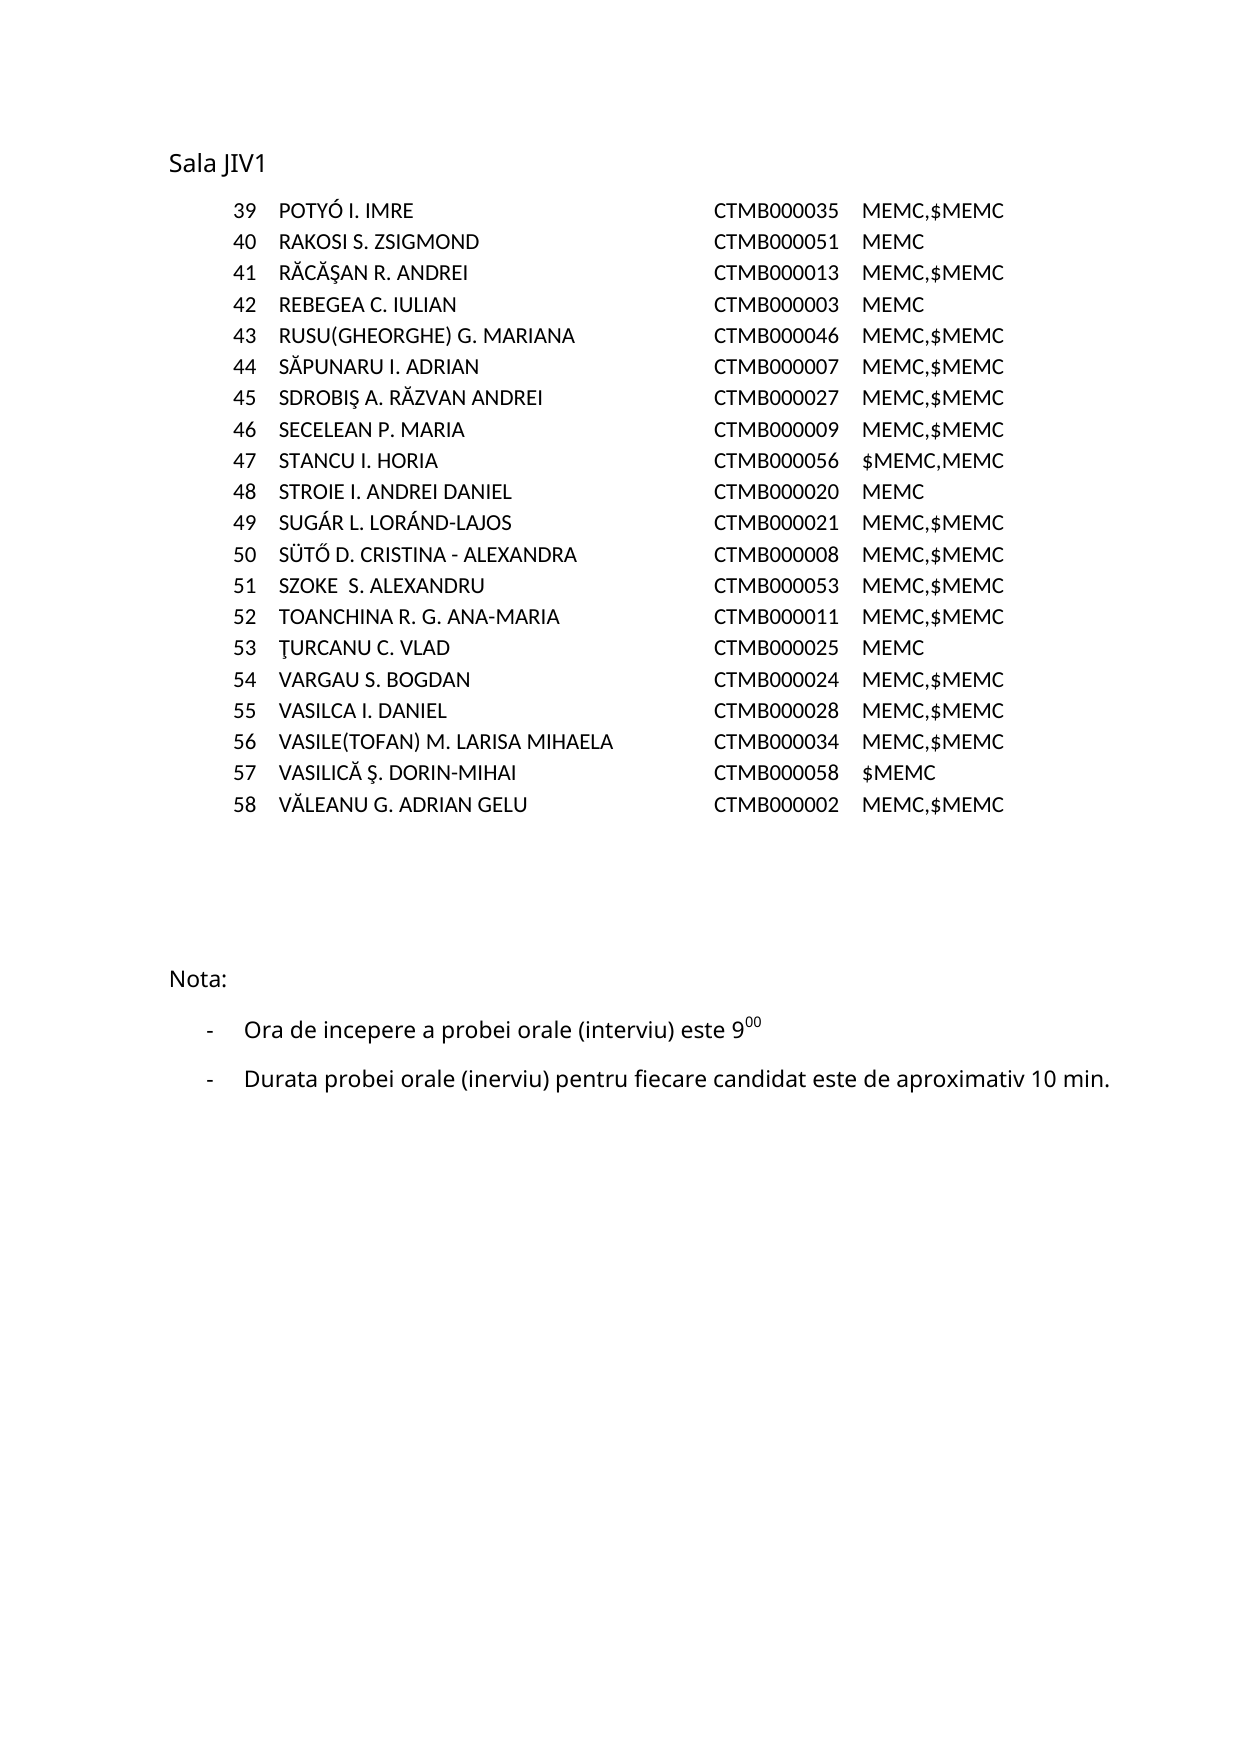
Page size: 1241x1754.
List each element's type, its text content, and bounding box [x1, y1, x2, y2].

list Durata probei orale (inerviu) pentru fiecare candidat este de aproximativ 10 min. [206, 1063, 1181, 1094]
table_cell MEMC,$MEMC [850, 568, 1017, 599]
table_cell CTMB000028 [703, 693, 850, 724]
table_header 39 [167, 193, 267, 224]
table_cell CTMB000021 [703, 505, 850, 536]
table_cell ŢURCANU C. VLAD [267, 630, 703, 661]
table_cell MEMC,$MEMC [850, 599, 1017, 630]
table_cell CTMB000003 [703, 286, 850, 318]
table_cell 46 [167, 411, 267, 443]
table_cell SDROBIŞ A. RĂZVAN ANDREI [267, 380, 703, 411]
table_cell 58 [167, 786, 267, 818]
table_cell MEMC [850, 630, 1017, 661]
table_cell $MEMC [850, 755, 1017, 786]
table_cell CTMB000053 [703, 568, 850, 599]
table_cell MEMC,$MEMC [850, 786, 1017, 818]
table_cell TOANCHINA R. G. ANA-MARIA [267, 599, 703, 630]
table_cell MEMC,$MEMC [850, 349, 1017, 380]
table_cell MEMC [850, 224, 1017, 255]
table_cell MEMC,$MEMC [850, 724, 1017, 755]
table_header MEMC,$MEMC [850, 193, 1017, 224]
table_cell 41 [167, 255, 267, 286]
table_cell 40 [167, 224, 267, 255]
table_cell VASILCA I. DANIEL [267, 693, 703, 724]
table_cell MEMC,$MEMC [850, 411, 1017, 443]
table_header POTYÓ I. IMRE [267, 193, 703, 224]
table_cell SĂPUNARU I. ADRIAN [267, 349, 703, 380]
text Nota: [169, 963, 1181, 994]
table_cell RĂCĂŞAN R. ANDREI [267, 255, 703, 286]
table_cell 51 [167, 568, 267, 599]
table_cell SZOKE S. ALEXANDRU [267, 568, 703, 599]
table_cell 42 [167, 286, 267, 318]
list Ora de incepere a probei orale (interviu) este 900 [206, 1011, 1181, 1046]
table_cell CTMB000011 [703, 599, 850, 630]
table_cell CTMB000002 [703, 786, 850, 818]
table_cell MEMC,$MEMC [850, 380, 1017, 411]
table_cell CTMB000020 [703, 474, 850, 505]
table_cell CTMB000046 [703, 318, 850, 349]
table_cell CTMB000025 [703, 630, 850, 661]
table_cell MEMC,$MEMC [850, 255, 1017, 286]
table_cell 49 [167, 505, 267, 536]
table_cell CTMB000027 [703, 380, 850, 411]
table_cell 52 [167, 599, 267, 630]
table_cell MEMC,$MEMC [850, 693, 1017, 724]
table_cell RUSU(GHEORGHE) G. MARIANA [267, 318, 703, 349]
table_cell STANCU I. HORIA [267, 443, 703, 474]
table_cell MEMC [850, 286, 1017, 318]
table_cell SUGÁR L. LORÁND-LAJOS [267, 505, 703, 536]
table_cell VASILICĂ Ş. DORIN-MIHAI [267, 755, 703, 786]
table_cell SÜTŐ D. CRISTINA - ALEXANDRA [267, 536, 703, 568]
table_header CTMB000035 [703, 193, 850, 224]
table_cell 55 [167, 693, 267, 724]
table_cell STROIE I. ANDREI DANIEL [267, 474, 703, 505]
table_cell MEMC,$MEMC [850, 536, 1017, 568]
table_cell 56 [167, 724, 267, 755]
table_cell MEMC,$MEMC [850, 661, 1017, 693]
table_cell VASILE(TOFAN) M. LARISA MIHAELA [267, 724, 703, 755]
table_cell MEMC,$MEMC [850, 318, 1017, 349]
table_cell 50 [167, 536, 267, 568]
table_cell 44 [167, 349, 267, 380]
table_cell 48 [167, 474, 267, 505]
table_cell CTMB000034 [703, 724, 850, 755]
table_cell CTMB000007 [703, 349, 850, 380]
table_cell 43 [167, 318, 267, 349]
table_cell 45 [167, 380, 267, 411]
table_cell VĂLEANU G. ADRIAN GELU [267, 786, 703, 818]
table_cell VARGAU S. BOGDAN [267, 661, 703, 693]
table_cell RAKOSI S. ZSIGMOND [267, 224, 703, 255]
table_cell CTMB000024 [703, 661, 850, 693]
table_cell REBEGEA C. IULIAN [267, 286, 703, 318]
table_cell MEMC [850, 474, 1017, 505]
table_cell 53 [167, 630, 267, 661]
table_cell MEMC,$MEMC [850, 505, 1017, 536]
table_cell CTMB000058 [703, 755, 850, 786]
table_cell 54 [167, 661, 267, 693]
table_cell $MEMC,MEMC [850, 443, 1017, 474]
table_cell CTMB000051 [703, 224, 850, 255]
table_cell 57 [167, 755, 267, 786]
table_cell 47 [167, 443, 267, 474]
table_cell CTMB000013 [703, 255, 850, 286]
table_cell CTMB000009 [703, 411, 850, 443]
table_cell CTMB000056 [703, 443, 850, 474]
text Sala JIV1 [169, 146, 1181, 180]
table_cell CTMB000008 [703, 536, 850, 568]
table_cell SECELEAN P. MARIA [267, 411, 703, 443]
